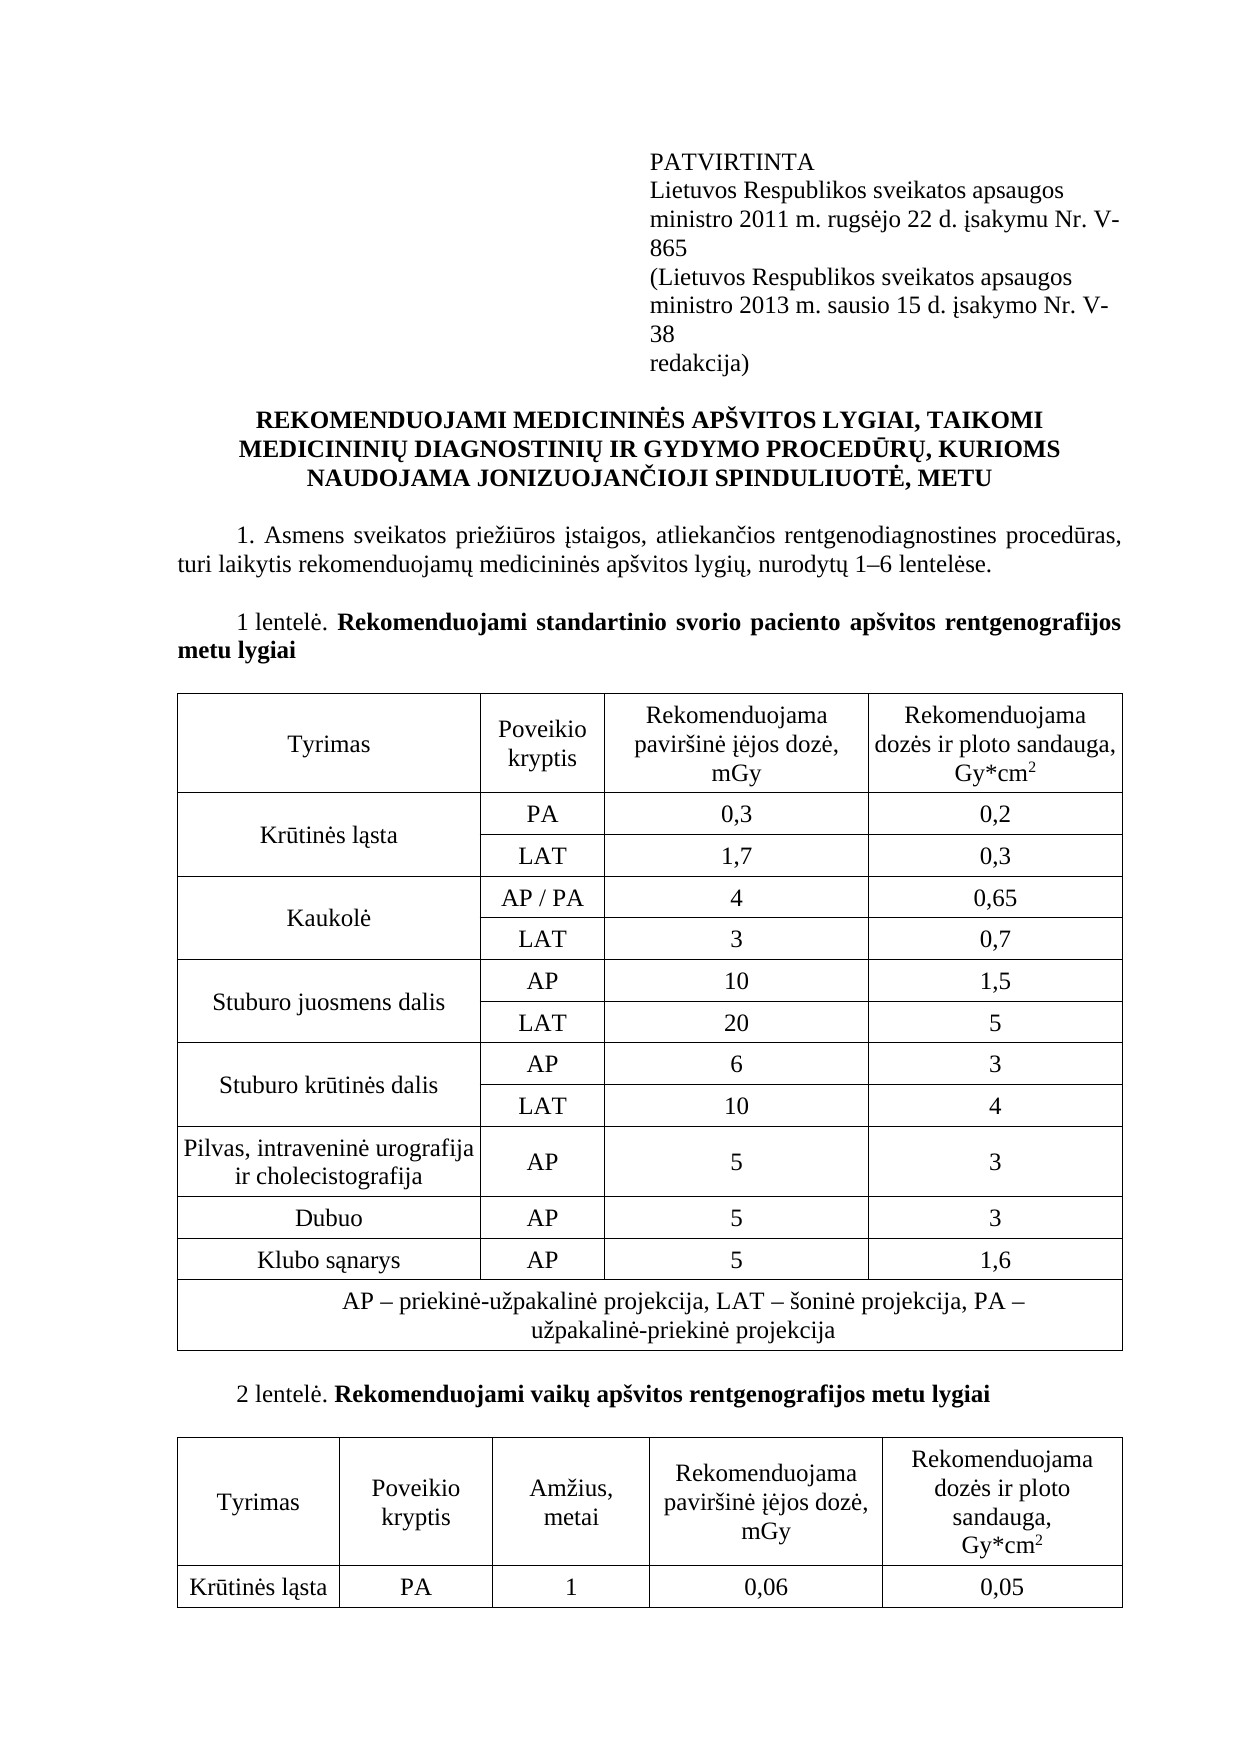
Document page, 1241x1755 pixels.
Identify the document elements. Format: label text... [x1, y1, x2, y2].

table_cell 10 [605, 1085, 868, 1126]
table_cell 0,05 [883, 1566, 1122, 1607]
text Lietuvos Respublikos sveikatos apsaugos ministro 2011 m. rugsėjo 22 d. įsakymu Nr. V-865 [649, 176, 1122, 262]
table_header Amžius, metai [493, 1438, 649, 1565]
table_cell Pilvas, intraveninė urografija ir cholecistografija [178, 1127, 480, 1196]
table_cell 0,2 [869, 793, 1122, 834]
table_cell 1 [493, 1566, 649, 1607]
table_cell 0,3 [869, 835, 1122, 876]
text redakcija) [649, 348, 1122, 377]
table_cell AP [481, 1043, 604, 1084]
table_cell 0,7 [869, 918, 1122, 959]
table_header Poveikio kryptis [340, 1438, 492, 1565]
table_cell AP – priekinė-užpakalinė projekcija, LAT – šoninė projekcija, PA – užpakalinė-priekinė projekcija [283, 1280, 1083, 1350]
table_cell 1,7 [605, 835, 868, 876]
table_cell 0,06 [650, 1566, 882, 1607]
table_cell 3 [605, 918, 868, 959]
table_header Rekomenduojama paviršinė įėjos dozė, mGy [605, 694, 868, 792]
table_cell 6 [605, 1043, 868, 1084]
table_cell [1083, 1280, 1122, 1350]
table_cell 5 [605, 1239, 868, 1279]
table_header Poveikio kryptis [481, 694, 604, 792]
table_cell Kaukolė [178, 877, 480, 959]
text 1. Asmens sveikatos priežiūros įstaigos, atliekančios rentgenodiagnostines procedūras, turi laikytis rekomenduojamų medicininės apšvitos lygių, nurodytų 1–6 lentelėse. [177, 521, 1122, 578]
table_cell LAT [481, 1002, 604, 1042]
table_cell [178, 1280, 258, 1350]
table_cell 20 [605, 1002, 868, 1042]
table_cell AP [481, 1197, 604, 1238]
table_header Rekomenduojama dozės ir ploto sandauga, Gy*cm2 [883, 1438, 1122, 1565]
table_cell AP / PA [481, 877, 604, 917]
table_cell LAT [481, 918, 604, 959]
text PATVIRTINTA [649, 147, 1122, 176]
table_cell 1,6 [869, 1239, 1122, 1279]
table_cell 3 [869, 1043, 1122, 1084]
table_cell Stuburo krūtinės dalis [178, 1043, 480, 1126]
text REKOMENDUOJAMI MEDICININĖS APŠVITOS LYGIAI, TAIKOMI MEDICININIŲ DIAGNOSTINIŲ IR GYDYMO PROCEDŪRŲ, KURIOMS NAUDOJAMA JONIZUOJANČIOJI SPINDULIUOTĖ, METU [177, 406, 1122, 492]
table_cell 10 [605, 960, 868, 1001]
table_header Tyrimas [178, 694, 480, 792]
table_cell 3 [869, 1197, 1122, 1238]
table_cell Klubo sąnarys [178, 1239, 480, 1279]
text 1 lentelė. Rekomenduojami standartinio svorio paciento apšvitos rentgenografijos metu lygiai [177, 607, 1122, 664]
table_cell 4 [869, 1085, 1122, 1126]
text (Lietuvos Respublikos sveikatos apsaugos ministro 2013 m. sausio 15 d. įsakymo Nr. V-38 [649, 262, 1122, 348]
table_cell PA [340, 1566, 492, 1607]
table_cell PA [481, 793, 604, 834]
table_cell AP [481, 1239, 604, 1279]
table_cell LAT [481, 1085, 604, 1126]
table_cell 3 [869, 1127, 1122, 1196]
table_header Rekomenduojama paviršinė įėjos dozė, mGy [650, 1438, 882, 1565]
table_cell Krūtinės ląsta [178, 793, 480, 876]
table_cell AP [481, 1127, 604, 1196]
text 2 lentelė. Rekomenduojami vaikų apšvitos rentgenografijos metu lygiai [177, 1379, 1122, 1408]
table_cell 5 [605, 1127, 868, 1196]
table_cell AP [481, 960, 604, 1001]
table_cell Krūtinės ląsta [178, 1566, 339, 1607]
table_cell [259, 1280, 283, 1350]
table_cell 4 [605, 877, 868, 917]
table_cell 0,65 [869, 877, 1122, 917]
table_cell LAT [481, 835, 604, 876]
table_cell Dubuo [178, 1197, 480, 1238]
table_cell 5 [605, 1197, 868, 1238]
table_cell 1,5 [869, 960, 1122, 1001]
table_header Rekomenduojama dozės ir ploto sandauga, Gy*cm2 [869, 694, 1122, 792]
table_cell Stuburo juosmens dalis [178, 960, 480, 1042]
table_cell 5 [869, 1002, 1122, 1042]
table_cell 0,3 [605, 793, 868, 834]
table_header Tyrimas [178, 1438, 339, 1565]
